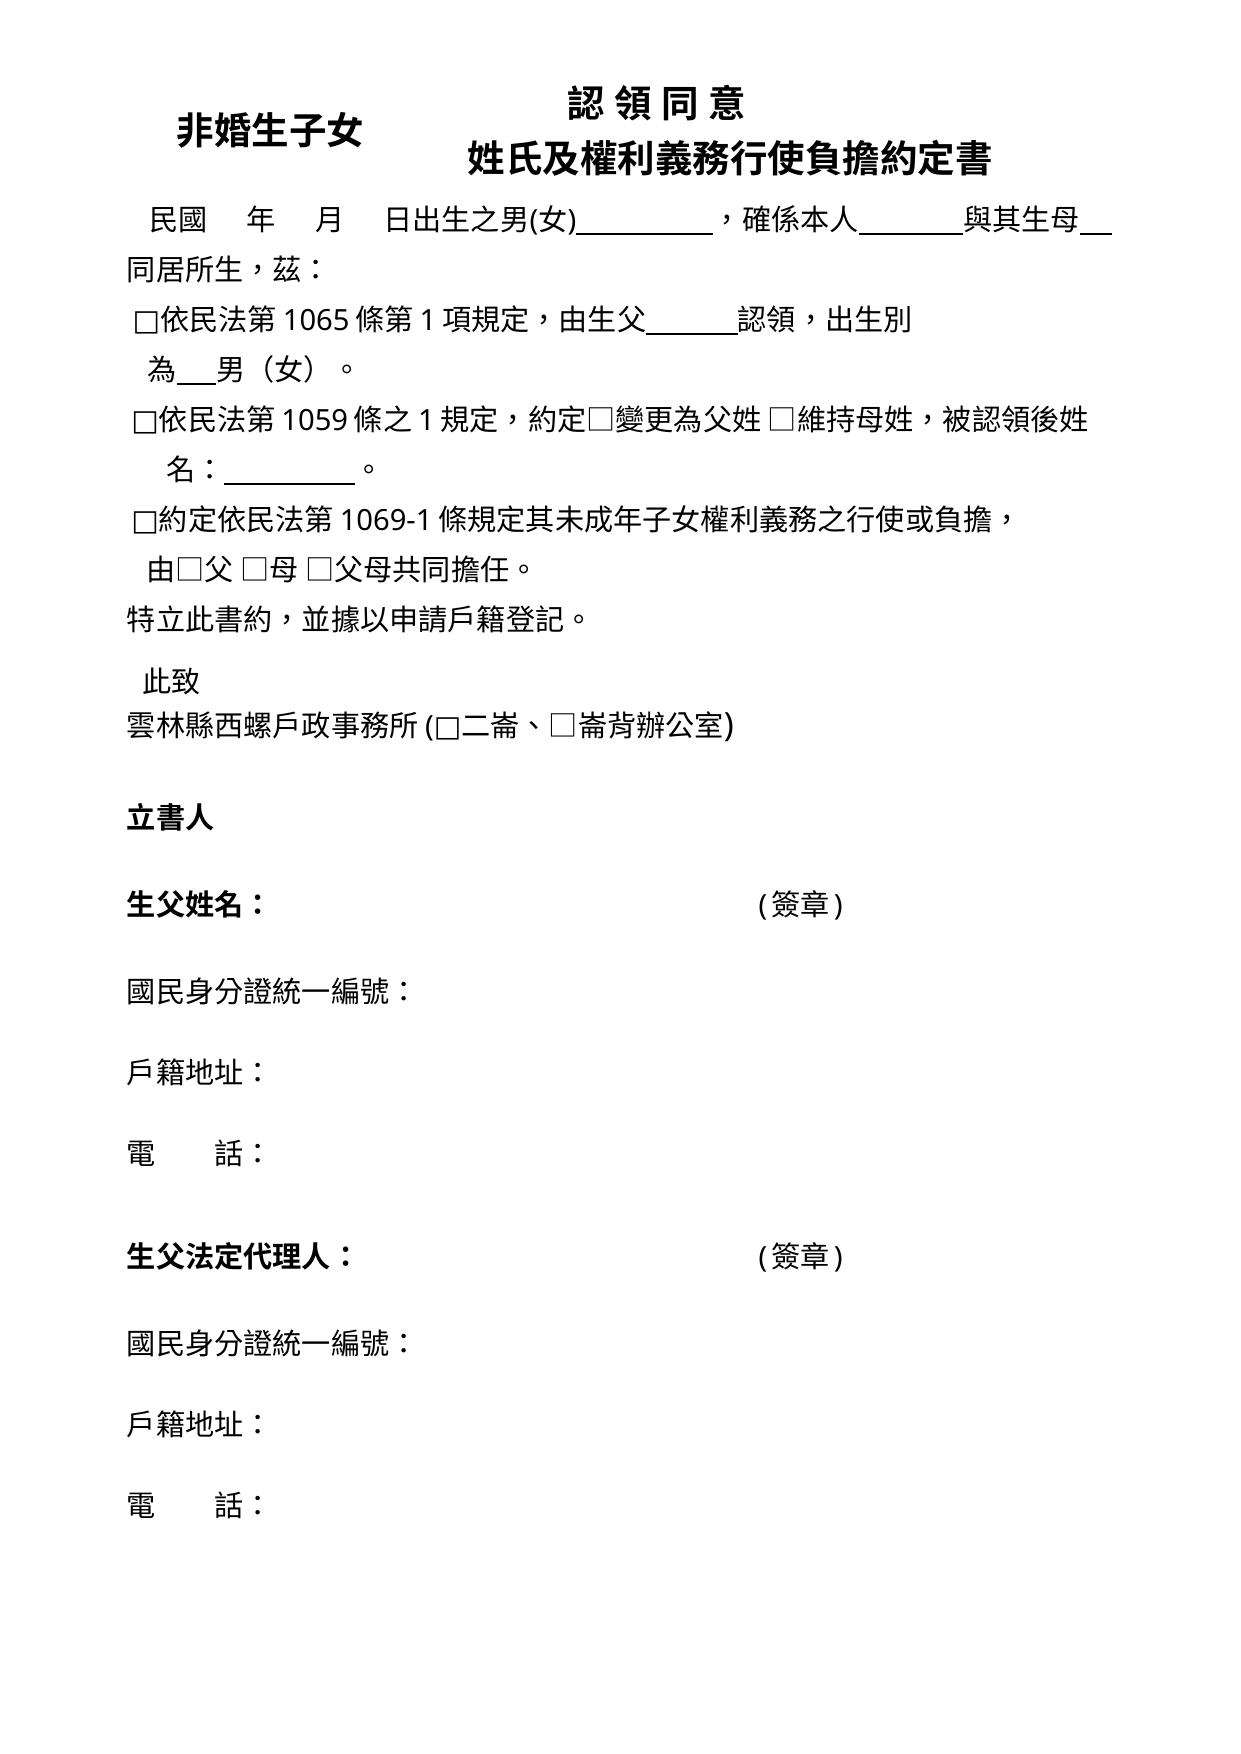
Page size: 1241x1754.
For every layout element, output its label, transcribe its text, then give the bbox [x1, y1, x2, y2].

text 非婚生子女 書 [127, 67, 1112, 202]
text 電 話： [127, 1466, 1112, 1541]
text 此致 [127, 658, 1112, 701]
text 姓氏及權利義務行使負擔約定書 [468, 129, 1097, 183]
text 特立此書約，並據以申請戶籍登記。 [127, 590, 1112, 640]
text 認 領 同 意 [468, 74, 1097, 129]
text 國民身分證統一編號： [127, 952, 1112, 1027]
text 民國 年 月 日出生之男(女) ，確係本人 與其生母 同居所生，茲： [127, 190, 1112, 290]
text 國民身分證統一編號： [127, 1304, 1112, 1379]
text □約定依民法第1069-1條規定其未成年子女權利義務之行使或負擔， [131, 490, 1112, 540]
text 雲林縣西螺戶政事務所 (□二崙、□崙背辦公室) [127, 701, 1112, 746]
text 為 男（女）。 [132, 340, 1112, 390]
text 立書人 [127, 778, 1112, 853]
text 戶籍地址： [127, 1033, 1112, 1108]
text 生父法定代理人： (簽章) [127, 1217, 1112, 1292]
text □依民法第1059條之1規定，約定□變更為父姓 □維持母姓，被認領後姓名： 。 [131, 390, 1112, 490]
text 電 話： [127, 1114, 1112, 1189]
text □依民法第1065條第1項規定，由生父 認領，出生別 [132, 290, 1112, 340]
text 戶籍地址： [127, 1385, 1112, 1460]
text 由□父 □母 □父母共同擔任。 [131, 540, 1112, 590]
text 生父姓名： (簽章) [127, 865, 1112, 940]
